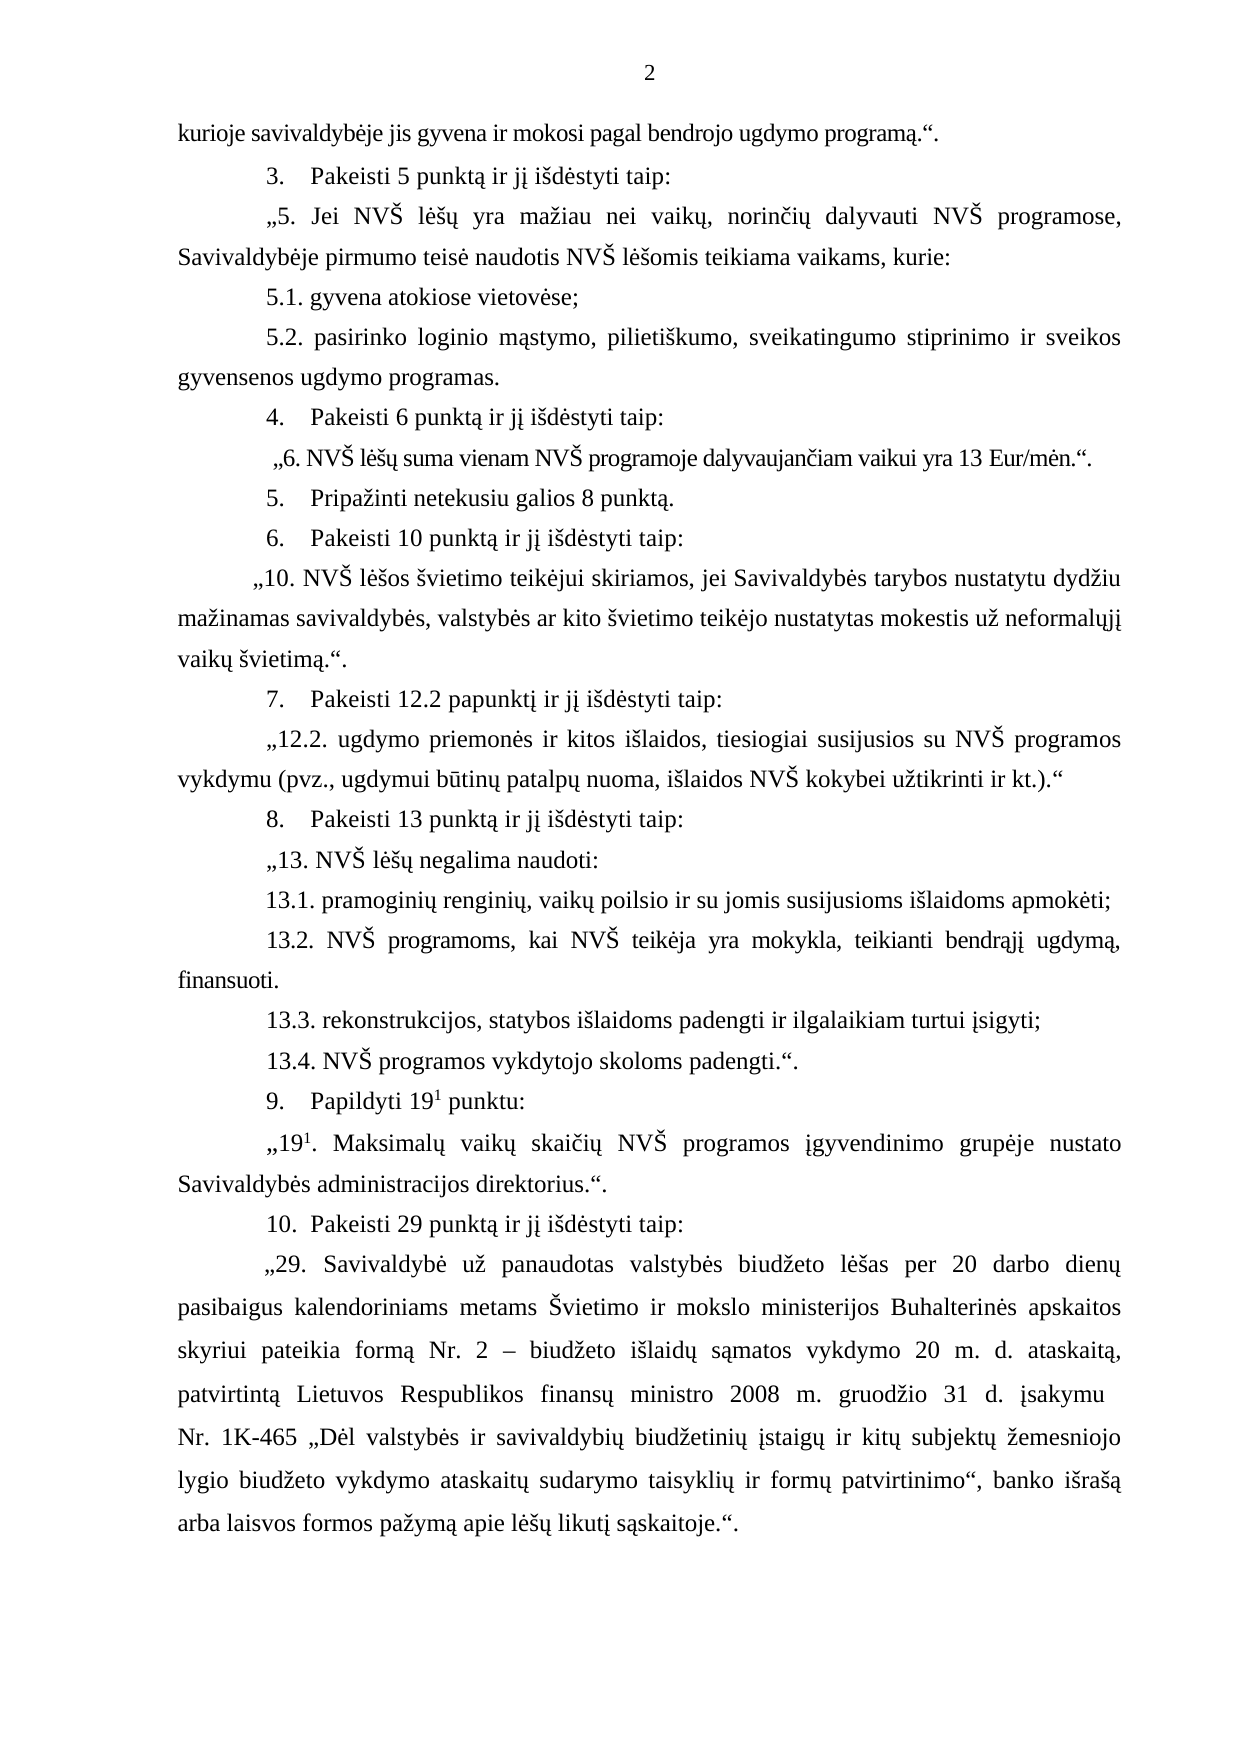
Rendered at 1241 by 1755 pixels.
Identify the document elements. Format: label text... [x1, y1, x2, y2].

text 13.3. rekonstrukcijos, statybos išlaidoms padengti ir ilgalaikiam turtui įsigyti; [177, 1006, 1122, 1034]
text 3. Pakeisti 5 punktą ir jį išdėstyti taip: [266, 161, 1122, 190]
text 13.2. NVŠ programoms, kai NVŠ teikėja yra mokykla, teikianti bendrąjį ugdymą, finansuoti. [177, 925, 1122, 994]
text 9. Papildyti 191 punktu: [266, 1086, 1122, 1115]
text kurioje savivaldybėje jis gyvena ir mokosi pagal bendrojo ugdymo programą.“. [177, 118, 1122, 147]
text 5. Pripažinti netekusiu galios 8 punktą. [266, 483, 1122, 512]
text „29. Savivaldybė už panaudotas valstybės biudžeto lėšas per 20 darbo dienų pasibaigus kalendoriniams metams Švietimo ir mokslo ministerijos Buhalterinės apskaitos skyriui pateikia formą Nr. 2 – biudžeto išlaidų sąmatos vykdymo 20 m. d. ataskaitą, patvirtintą Lietuvos Respublikos finansų ministro 2008 m. gruodžio 31 d. įsakymu Nr. 1K-465 „Dėl valstybės ir savivaldybių biudžetinių įstaigų ir kitų subjektų žemesniojo lygio biudžeto vykdymo ataskaitų sudarymo taisyklių ir formų patvirtinimo“, banko išrašą arba laisvos formos pažymą apie lėšų likutį sąskaitoje.“. [177, 1249, 1122, 1537]
text „5. Jei NVŠ lėšų yra mažiau nei vaikų, norinčių dalyvauti NVŠ programose, Savivaldybėje pirmumo teisė naudotis NVŠ lėšomis teikiama vaikams, kurie: [177, 201, 1122, 270]
text 13.4. NVŠ programos vykdytojo skoloms padengti.“. [177, 1046, 1122, 1074]
text „13. NVŠ lėšų negalima naudoti: [266, 845, 1122, 873]
text „6. NVŠ lėšų suma vienam NVŠ programoje dalyvaujančiam vaikui yra 13 Eur/mėn.“. [177, 443, 1122, 471]
text 4. Pakeisti 6 punktą ir jį išdėstyti taip: [266, 402, 1122, 431]
text 5.1. gyvena atokiose vietovėse; [177, 282, 1122, 311]
text 5.2. pasirinko loginio mąstymo, pilietiškumo, sveikatingumo stiprinimo ir sveikos gyvensenos ugdymo programas. [177, 322, 1122, 391]
text 13.1. pramoginių renginių, vaikų poilsio ir su jomis susijusioms išlaidoms apmokėti; [265, 885, 1122, 914]
text „10. NVŠ lėšos švietimo teikėjui skiriamos, jei Savivaldybės tarybos nustatytu dydžiu mažinamas savivaldybės, valstybės ar kito švietimo teikėjo nustatytas mokestis už neformalųjį vaikų švietimą.“. [177, 563, 1122, 672]
text 7. Pakeisti 12.2 papunktį ir jį išdėstyti taip: [266, 684, 1122, 713]
text 10. Pakeisti 29 punktą ir jį išdėstyti taip: [266, 1209, 1122, 1238]
text „12.2. ugdymo priemonės ir kitos išlaidos, tiesiogiai susijusios su NVŠ programos vykdymu (pvz., ugdymui būtinų patalpų nuoma, išlaidos NVŠ kokybei užtikrinti ir kt.).“ [177, 724, 1122, 793]
text „191. Maksimalų vaikų skaičių NVŠ programos įgyvendinimo grupėje nustato Savivaldybės administracijos direktorius.“. [177, 1126, 1122, 1198]
text 8. Pakeisti 13 punktą ir jį išdėstyti taip: [266, 804, 1122, 833]
text 6. Pakeisti 10 punktą ir jį išdėstyti taip: [266, 523, 1122, 552]
